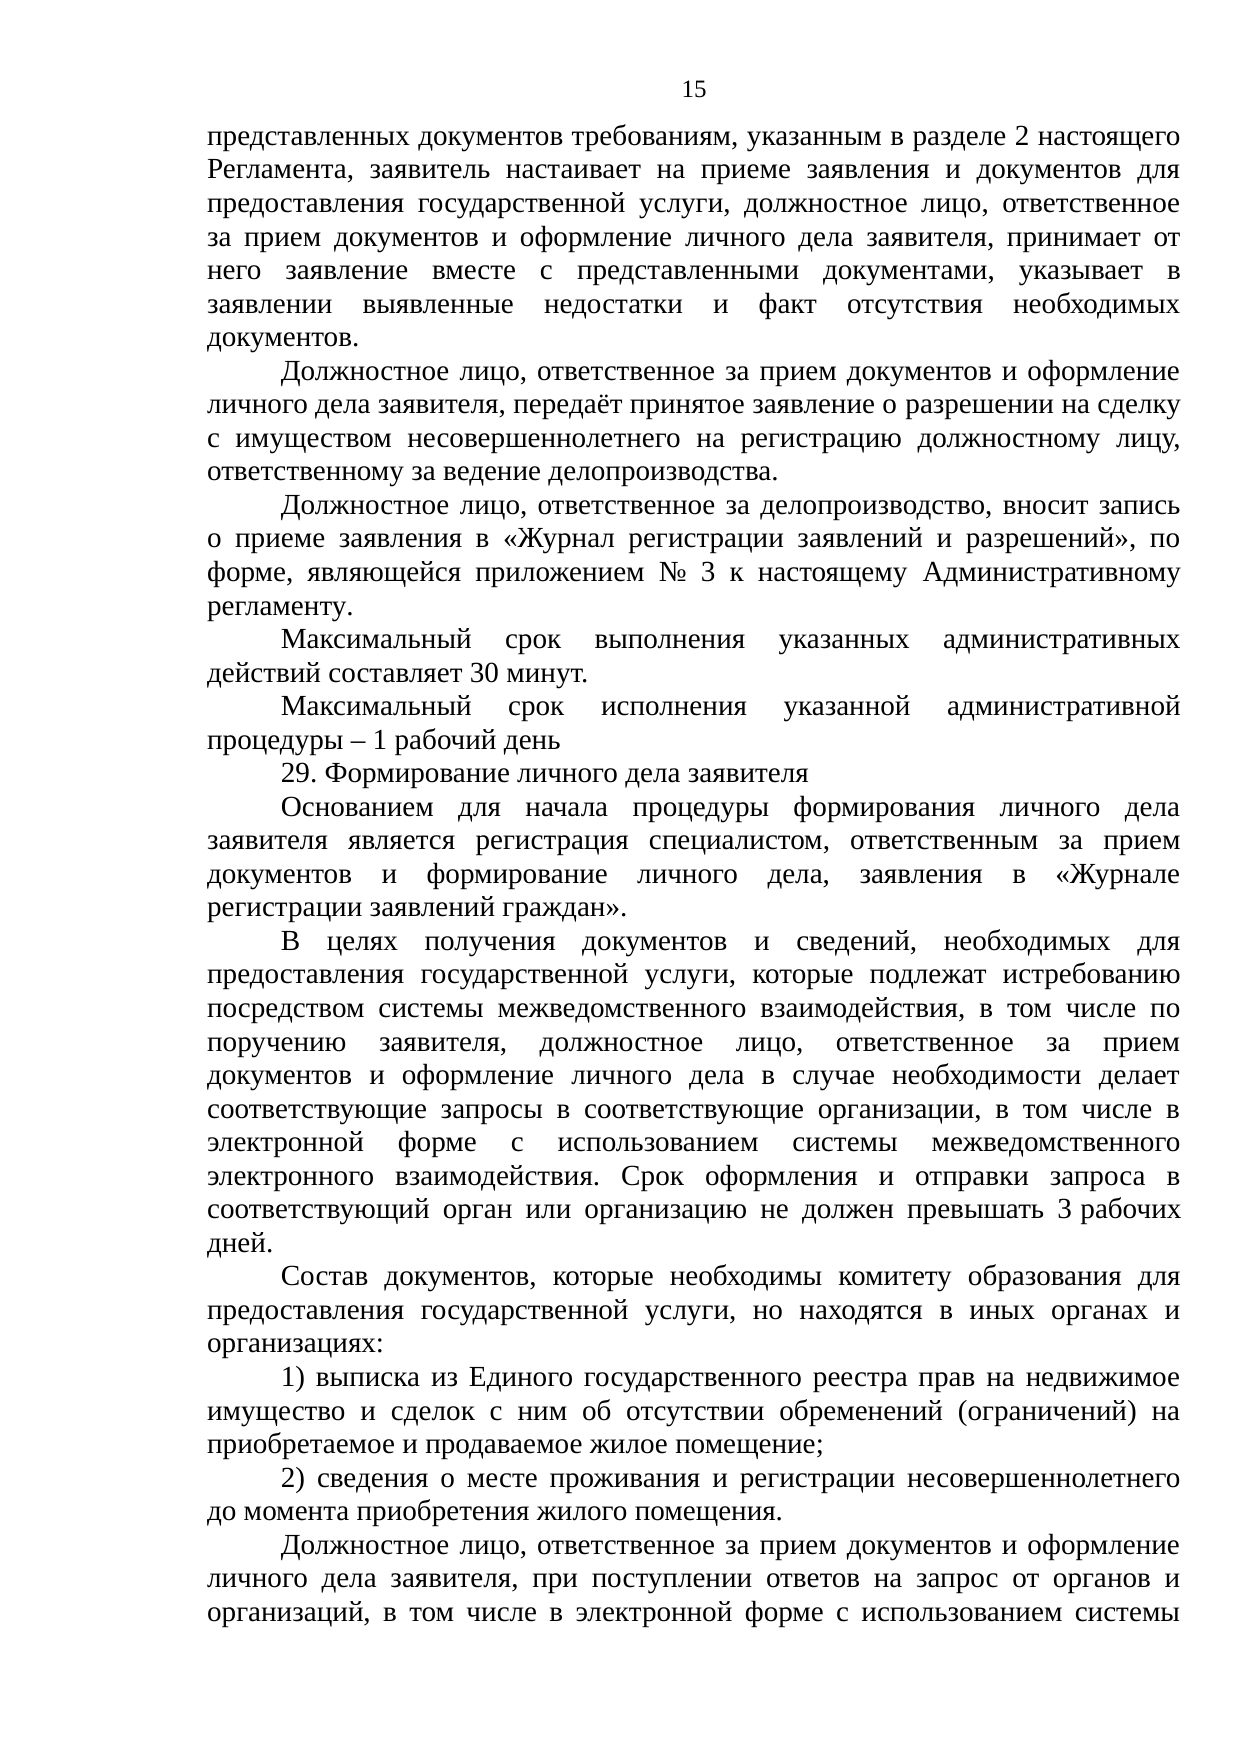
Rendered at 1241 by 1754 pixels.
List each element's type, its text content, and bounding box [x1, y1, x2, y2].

text Состав документов, которые необходимы комитету образования для предоставления государственной услуги, но находятся в иных органах и организациях: [207, 1258, 1181, 1359]
text Основанием для начала процедуры формирования личного дела заявителя является регистрация специалистом, ответственным за прием документов и формирование личного дела, заявления в «Журнале регистрации заявлений граждан». [207, 789, 1181, 923]
text Должностное лицо, ответственное за делопроизводство, вносит запись о приеме заявления в «Журнал регистрации заявлений и разрешений», по форме, являющейся приложением № 3 к настоящему Административному регламенту. [207, 487, 1181, 621]
text В целях получения документов и сведений, необходимых для предоставления государственной услуги, которые подлежат истребованию посредством системы межведомственного взаимодействия, в том числе по поручению заявителя, должностное лицо, ответственное за прием документов и оформление личного дела в случае необходимости делает соответствующие запросы в соответствующие организации, в том числе в электронной форме с использованием системы межведомственного электронного взаимодействия. Срок оформления и отправки запроса в соответствующий орган или организацию не должен превышать 3 рабочих дней. [207, 923, 1181, 1258]
text Максимальный срок исполнения указанной административной процедуры – 1 рабочий день [207, 688, 1181, 755]
text 1) выписка из Единого государственного реестра прав на недвижимое имущество и сделок с ним об отсутствии обременений (ограничений) на приобретаемое и продаваемое жилое помещение; [207, 1359, 1181, 1460]
text 2) сведения о месте проживания и регистрации несовершеннолетнего до момента приобретения жилого помещения. [207, 1460, 1181, 1527]
text 29. Формирование личного дела заявителя [207, 755, 1181, 789]
text Должностное лицо, ответственное за прием документов и оформление личного дела заявителя, при поступлении ответов на запрос от органов и организаций, в том числе в электронной форме с использованием системы [207, 1527, 1181, 1627]
text Должностное лицо, ответственное за прием документов и оформление личного дела заявителя, передаёт принятое заявление о разрешении на сделку с имуществом несовершеннолетнего на регистрацию должностному лицу, ответственному за ведение делопроизводства. [207, 353, 1181, 487]
text представленных документов требованиям, указанным в разделе 2 настоящего Регламента, заявитель настаивает на приеме заявления и документов для предоставления государственной услуги, должностное лицо, ответственное за прием документов и оформление личного дела заявителя, принимает от него заявление вместе с представленными документами, указывает в заявлении выявленные недостатки и факт отсутствия необходимых документов. [207, 118, 1181, 353]
text Максимальный срок выполнения указанных административных действий составляет 30 минут. [207, 621, 1181, 688]
